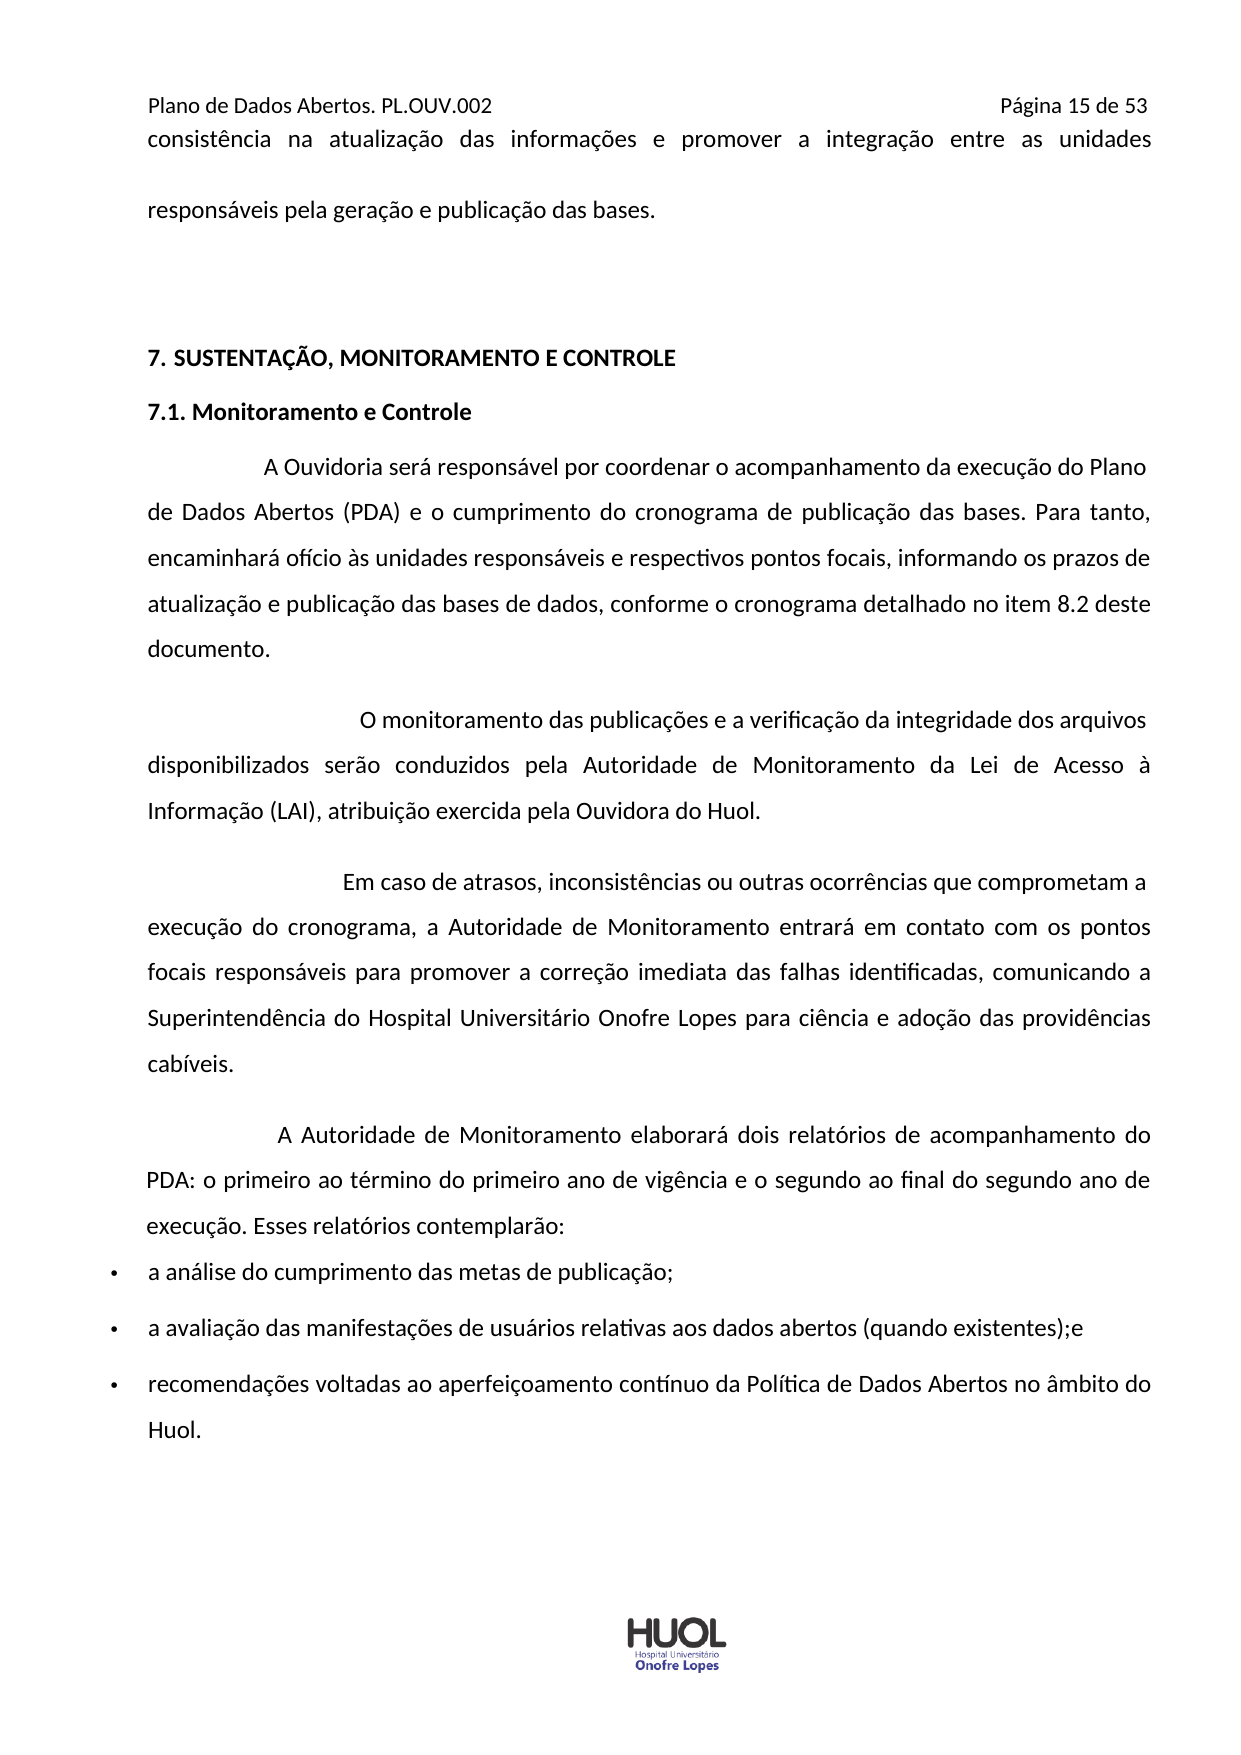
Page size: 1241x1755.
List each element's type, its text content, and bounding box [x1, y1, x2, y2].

text A Ouvidoria será responsável por coordenar o acompanhamento da execução do Plano [148, 451, 1153, 482]
subtitle 7.1. Monitoramento e Controle [147, 396, 1153, 427]
text O monitoramento das publicações e a verificação da integridade dos arquivos [148, 704, 1153, 735]
list a análise do cumprimento das metas de publicação; [110, 1256, 1153, 1287]
list recomendações voltadas ao aperfeiçoamento contínuo da Política de Dados Abertos no âmbito do Huol. [110, 1368, 1153, 1444]
text consistência na atualização das informações e promover a integração entre as unidades responsáveis pela geração e publicação das bases. [147, 123, 1153, 225]
subtitle 7. SUSTENTAÇÃO, MONITORAMENTO E CONTROLE [147, 342, 1153, 372]
text de Dados Abertos (PDA) e o cumprimento do cronograma de publicação das bases. Para tanto, encaminhará ofício às unidades responsáveis e respectivos pontos focais, informando os prazos de atualização e publicação das bases de dados, conforme o cronograma detalhado no item 8.2 deste documento. [147, 496, 1153, 664]
text execução do cronograma, a Autoridade de Monitoramento entrará em contato com os pontos focais responsáveis para promover a correção imediata das falhas identificadas, comunicando a Superintendência do Hospital Universitário Onofre Lopes para ciência e adoção das providências cabíveis. [147, 911, 1153, 1078]
text A Autoridade de Monitoramento elaborará dois relatórios de acompanhamento do PDA: o primeiro ao término do primeiro ano de vigência e o segundo ao final do segundo ano de execução. Esses relatórios contemplarão: [146, 1119, 1153, 1241]
text disponibilizados serão conduzidos pela Autoridade de Monitoramento da Lei de Acesso à Informação (LAI), atribuição exercida pela Ouvidora do Huol. [147, 749, 1153, 826]
text Em caso de atrasos, inconsistências ou outras ocorrências que comprometam a [148, 866, 1153, 896]
list a avaliação das manifestações de usuários relativas aos dados abertos (quando existentes);e [110, 1312, 1153, 1343]
